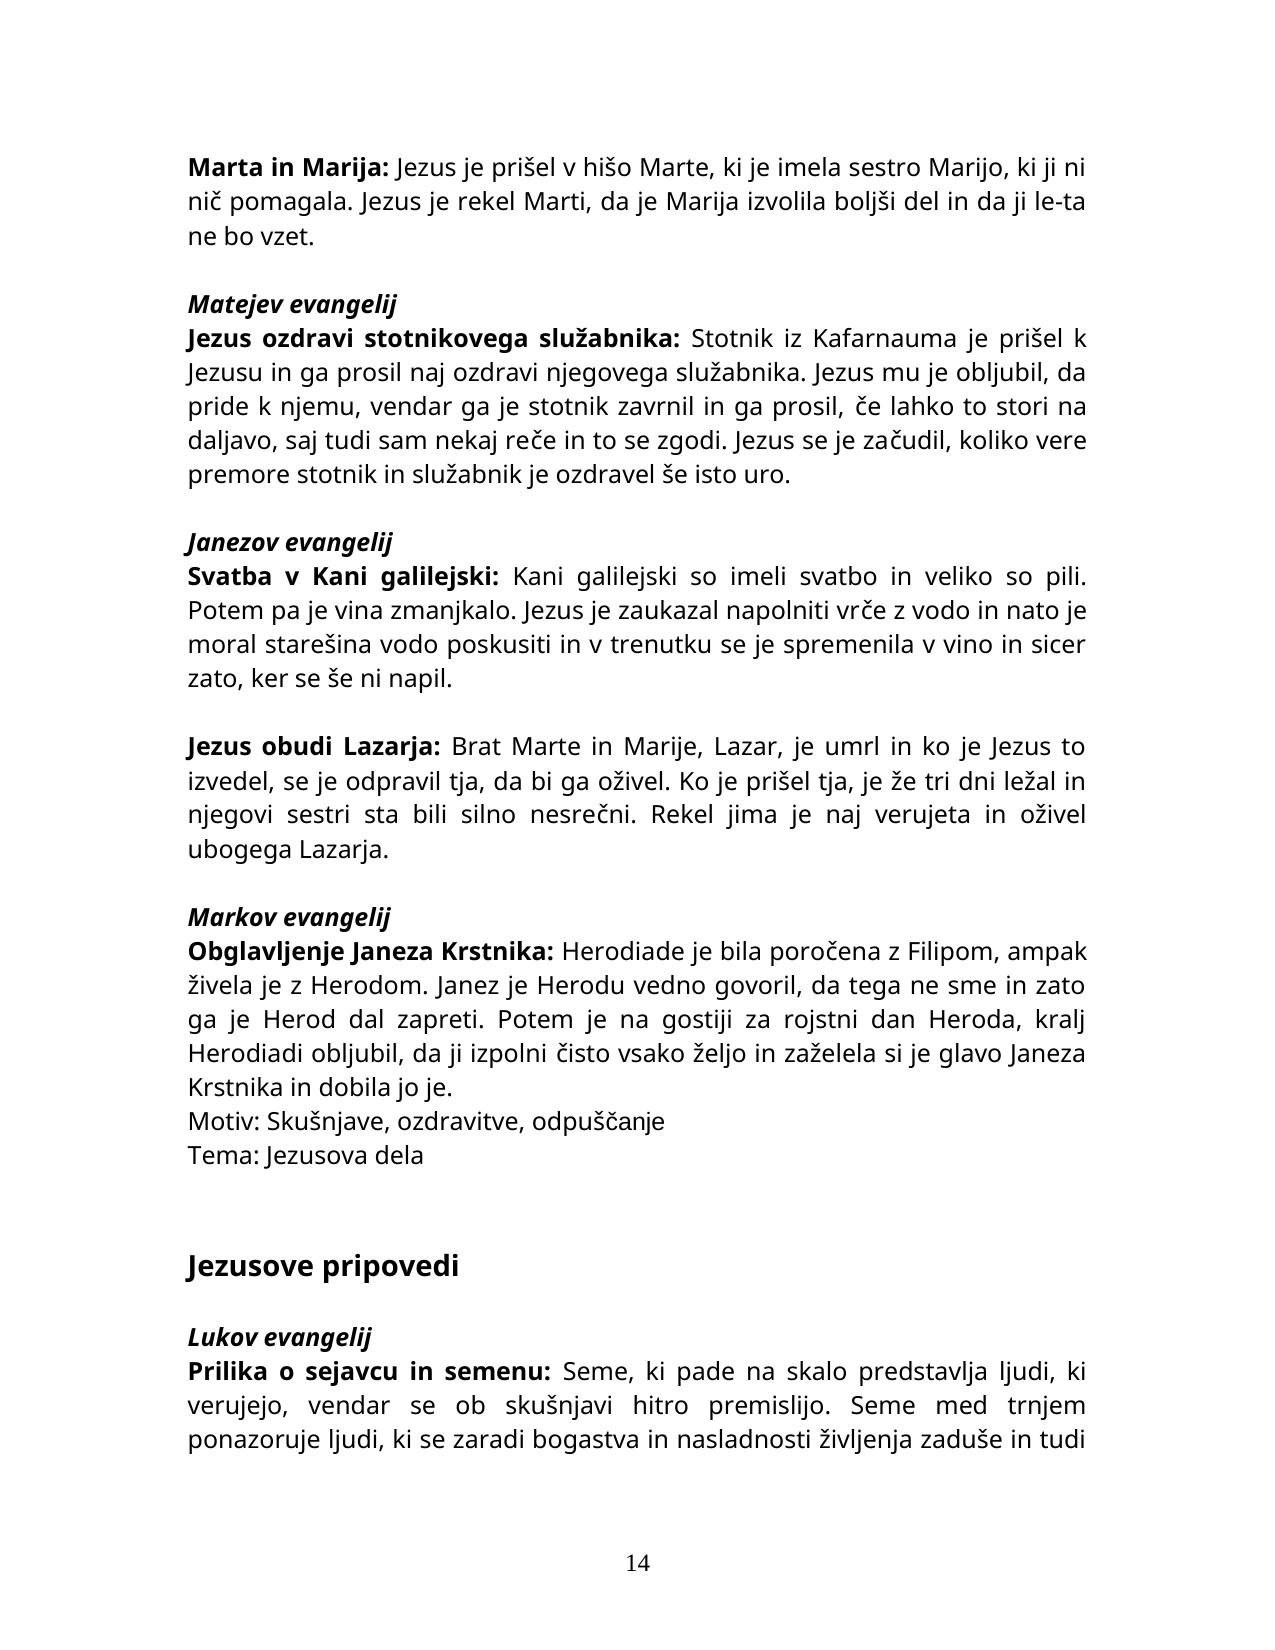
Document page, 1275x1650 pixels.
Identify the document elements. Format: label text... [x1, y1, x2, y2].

text Tema: Jezusova dela [187, 1138, 1087, 1172]
subtitle Janezov evangelij [187, 525, 1087, 559]
text Jezus ozdravi stotnikovega služabnika: Stotnik iz Kafarnauma je prišel k Jezusu in ga prosil naj ozdravi njegovega služabnika. Jezus mu je obljubil, da pride k njemu, vendar ga je stotnik zavrnil in ga prosil, če lahko to stori na daljavo, saj tudi sam nekaj reče in to se zgodi. Jezus se je začudil, koliko vere premore stotnik in služabnik je ozdravel še isto uro. [187, 320, 1087, 491]
subtitle Lukov evangelij [187, 1319, 1087, 1353]
subtitle Markov evangelij [187, 899, 1087, 933]
text Prilika o sejavcu in semenu: Seme, ki pade na skalo predstavlja ljudi, ki verujejo, vendar se ob skušnjavi hitro premislijo. Seme med trnjem ponazoruje ljudi, ki se zaradi bogastva in nasladnosti življenja zaduše in tudi [187, 1353, 1087, 1456]
text Motiv: Skušnjave, ozdravitve, odpuščanje [187, 1104, 1087, 1138]
subtitle Jezusove pripovedi [187, 1246, 1087, 1285]
text Marta in Marija: Jezus je prišel v hišo Marte, ki je imela sestro Marijo, ki ji ni nič pomagala. Jezus je rekel Marti, da je Marija izvolila boljši del in da ji le-ta ne bo vzet. [187, 150, 1087, 252]
text Jezus obudi Lazarja: Brat Marte in Marije, Lazar, je umrl in ko je Jezus to izvedel, se je odpravil tja, da bi ga oživel. Ko je prišel tja, je že tri dni ležal in njegovi sestri sta bili silno nesrečni. Rekel jima je naj verujeta in oživel ubogega Lazarja. [187, 729, 1087, 865]
text Svatba v Kani galilejski: Kani galilejski so imeli svatbo in veliko so pili. Potem pa je vina zmanjkalo. Jezus je zaukazal napolniti vrče z vodo in nato je moral starešina vodo poskusiti in v trenutku se je spremenila v vino in sicer zato, ker se še ni napil. [187, 559, 1087, 695]
subtitle Matejev evangelij [187, 286, 1087, 320]
text Obglavljenje Janeza Krstnika: Herodiade je bila poročena z Filipom, ampak živela je z Herodom. Janez je Herodu vedno govoril, da tega ne sme in zato ga je Herod dal zapreti. Potem je na gostiji za rojstni dan Heroda, kralj Herodiadi obljubil, da ji izpolni čisto vsako željo in zaželela si je glavo Janeza Krstnika in dobila jo je. [187, 933, 1087, 1104]
